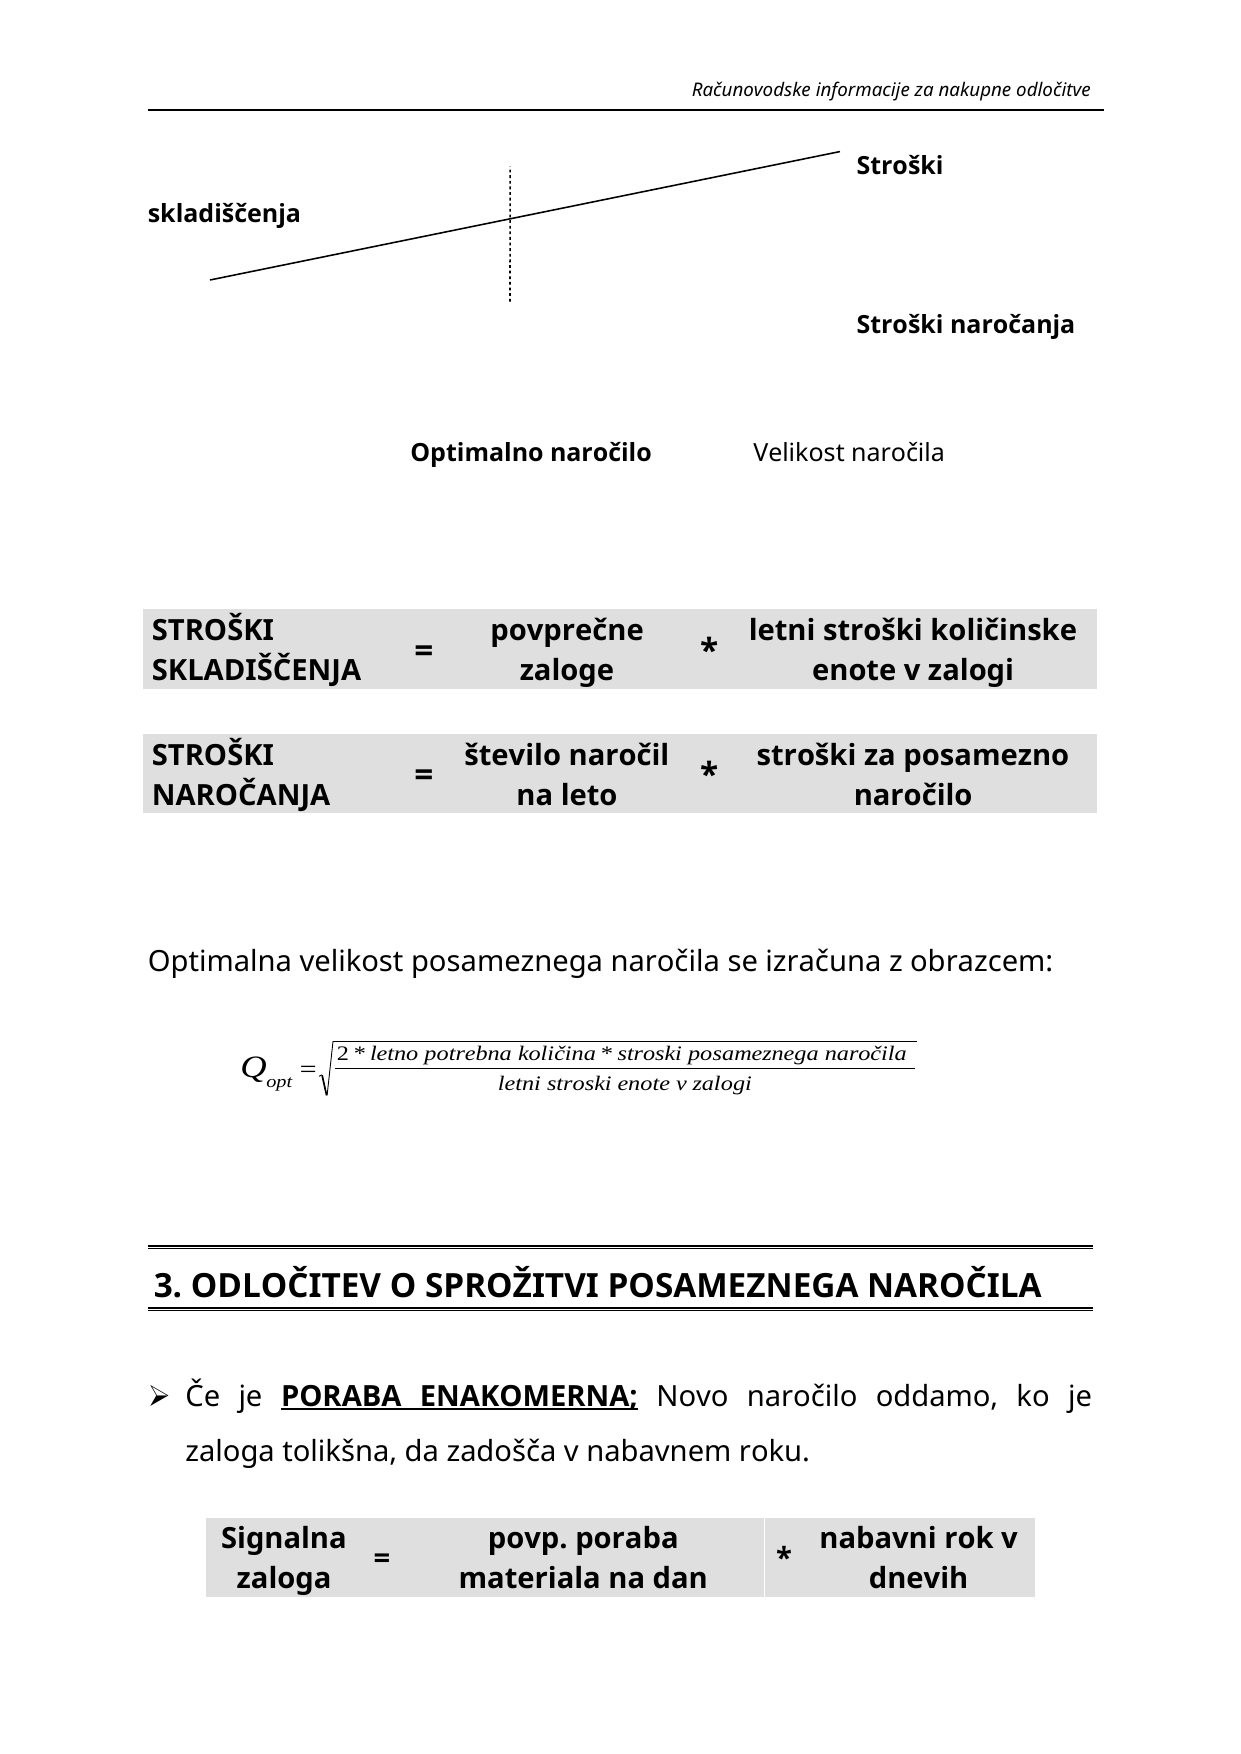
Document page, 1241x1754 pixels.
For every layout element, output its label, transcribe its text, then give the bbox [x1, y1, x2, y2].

table_header povp. poraba materiala na dan [402, 1518, 764, 1597]
table_header letni stroški količinske enote v zalogi [728, 609, 1097, 689]
table_cell = [405, 734, 443, 813]
table_cell število naročil na leto [443, 734, 691, 813]
table_header STROŠKI SKLADIŠČENJA [143, 609, 405, 689]
table_header Signalna zaloga [206, 1518, 362, 1597]
table_cell [443, 689, 691, 734]
table_header = [362, 1518, 402, 1597]
table_header 3. ODLOČITEV O SPROŽITVI POSAMEZNEGA NAROČILA [148, 1249, 1093, 1307]
table_cell [728, 689, 1097, 734]
table_cell [143, 689, 405, 734]
table_cell STROŠKI NAROČANJA [143, 734, 405, 813]
text Stroški naročanja [148, 306, 1092, 341]
table_cell [405, 689, 443, 734]
table_header * [765, 1518, 802, 1597]
table_header povprečne zaloge [443, 609, 691, 689]
table_header * [691, 609, 728, 689]
list Če je PORABA ENAKOMERNA; Novo naročilo oddamo, ko je zaloga tolikšna, da zadošča v nabavnem roku. [148, 1375, 1092, 1470]
text Optimalno naročilo Velikost naročila [148, 435, 1092, 469]
table_cell * [691, 734, 728, 813]
table_cell [691, 689, 728, 734]
text Optimalna velikost posameznega naročila se izračuna z obrazcem: [148, 941, 1092, 980]
table_header nabavni rok v dnevih [802, 1518, 1035, 1597]
text Stroški skladiščenja [148, 148, 1092, 229]
table_cell stroški za posamezno naročilo [728, 734, 1097, 813]
table_header = [405, 609, 443, 689]
